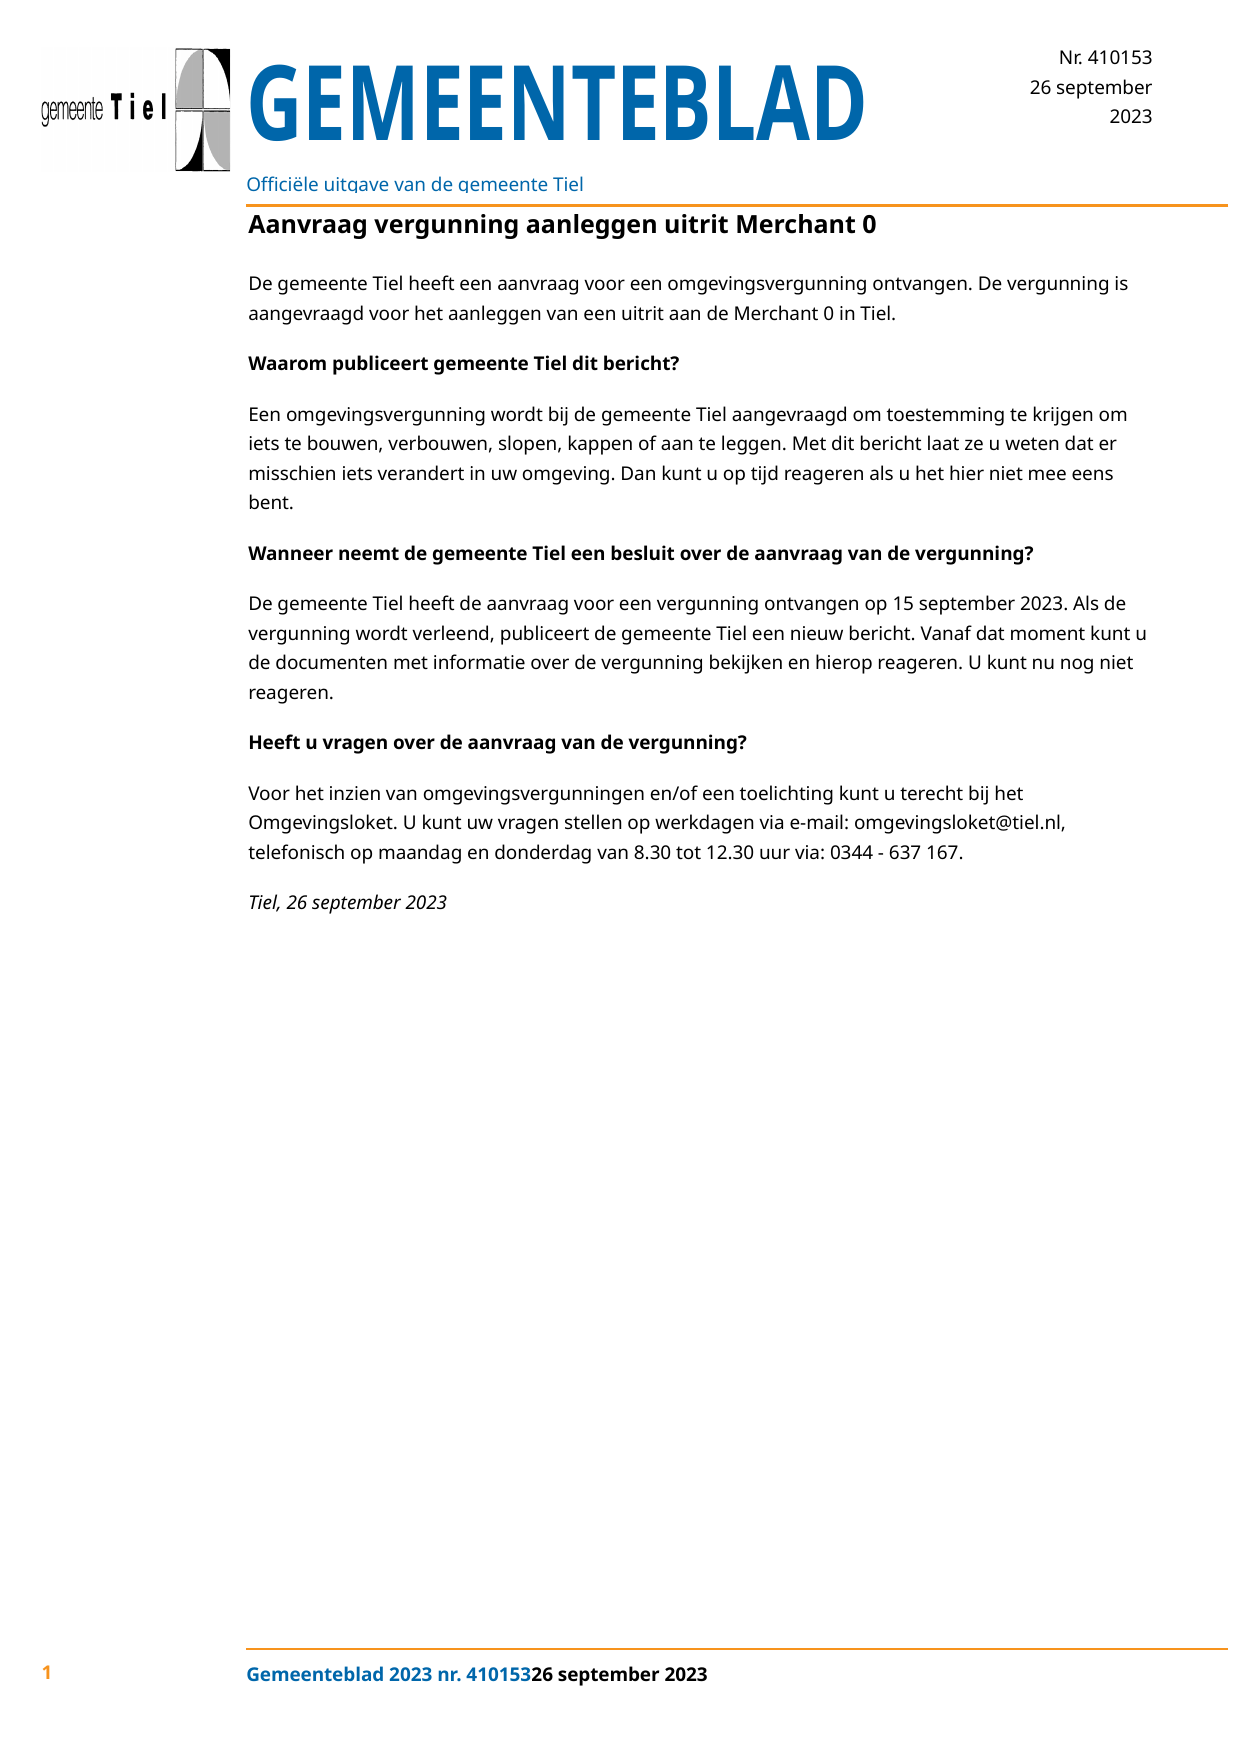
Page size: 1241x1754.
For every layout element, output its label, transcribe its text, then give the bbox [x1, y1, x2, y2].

text Aanvraag vergunning aanleggen uitrit Merchant 0 [248, 207, 1152, 241]
text Heeft u vragen over de aanvraag van de vergunning? [248, 729, 1152, 755]
text Een omgevingsvergunning wordt bij de gemeente Tiel aangevraagd om toestemming te krijgen om iets te bouwen, verbouwen, slopen, kappen of aan te leggen. Met dit bericht laat ze u weten dat er misschien iets verandert in uw omgeving. Dan kunt u op tijd reageren als u het hier niet mee eens bent. [248, 401, 1152, 515]
text Waarom publiceert gemeente Tiel dit bericht? [248, 350, 1152, 376]
text De gemeente Tiel heeft de aanvraag voor een vergunning ontvangen op 15 september 2023. Als de vergunning wordt verleend, publiceert de gemeente Tiel een nieuw bericht. Vanaf dat moment kunt u de documenten met informatie over de vergunning bekijken en hierop reageren. U kunt nu nog niet reageren. [248, 590, 1152, 705]
picture [41, 47, 231, 172]
text Wanneer neemt de gemeente Tiel een besluit over de aanvraag van de vergunning? [248, 540, 1152, 566]
text Tiel, 26 september 2023 [248, 889, 1152, 915]
text De gemeente Tiel heeft een aanvraag voor een omgevingsvergunning ontvangen. De vergunning is aangevraagd voor het aanleggen van een uitrit aan de Merchant 0 in Tiel. [248, 270, 1152, 326]
text Voor het inzien van omgevingsvergunningen en/of een toelichting kunt u terecht bij het Omgevingsloket. U kunt uw vragen stellen op werkdagen via e-mail: omgevingsloket@tiel.nl, telefonisch op maandag en donderdag van 8.30 tot 12.30 uur via: 0344 - 637 167. [248, 780, 1152, 865]
